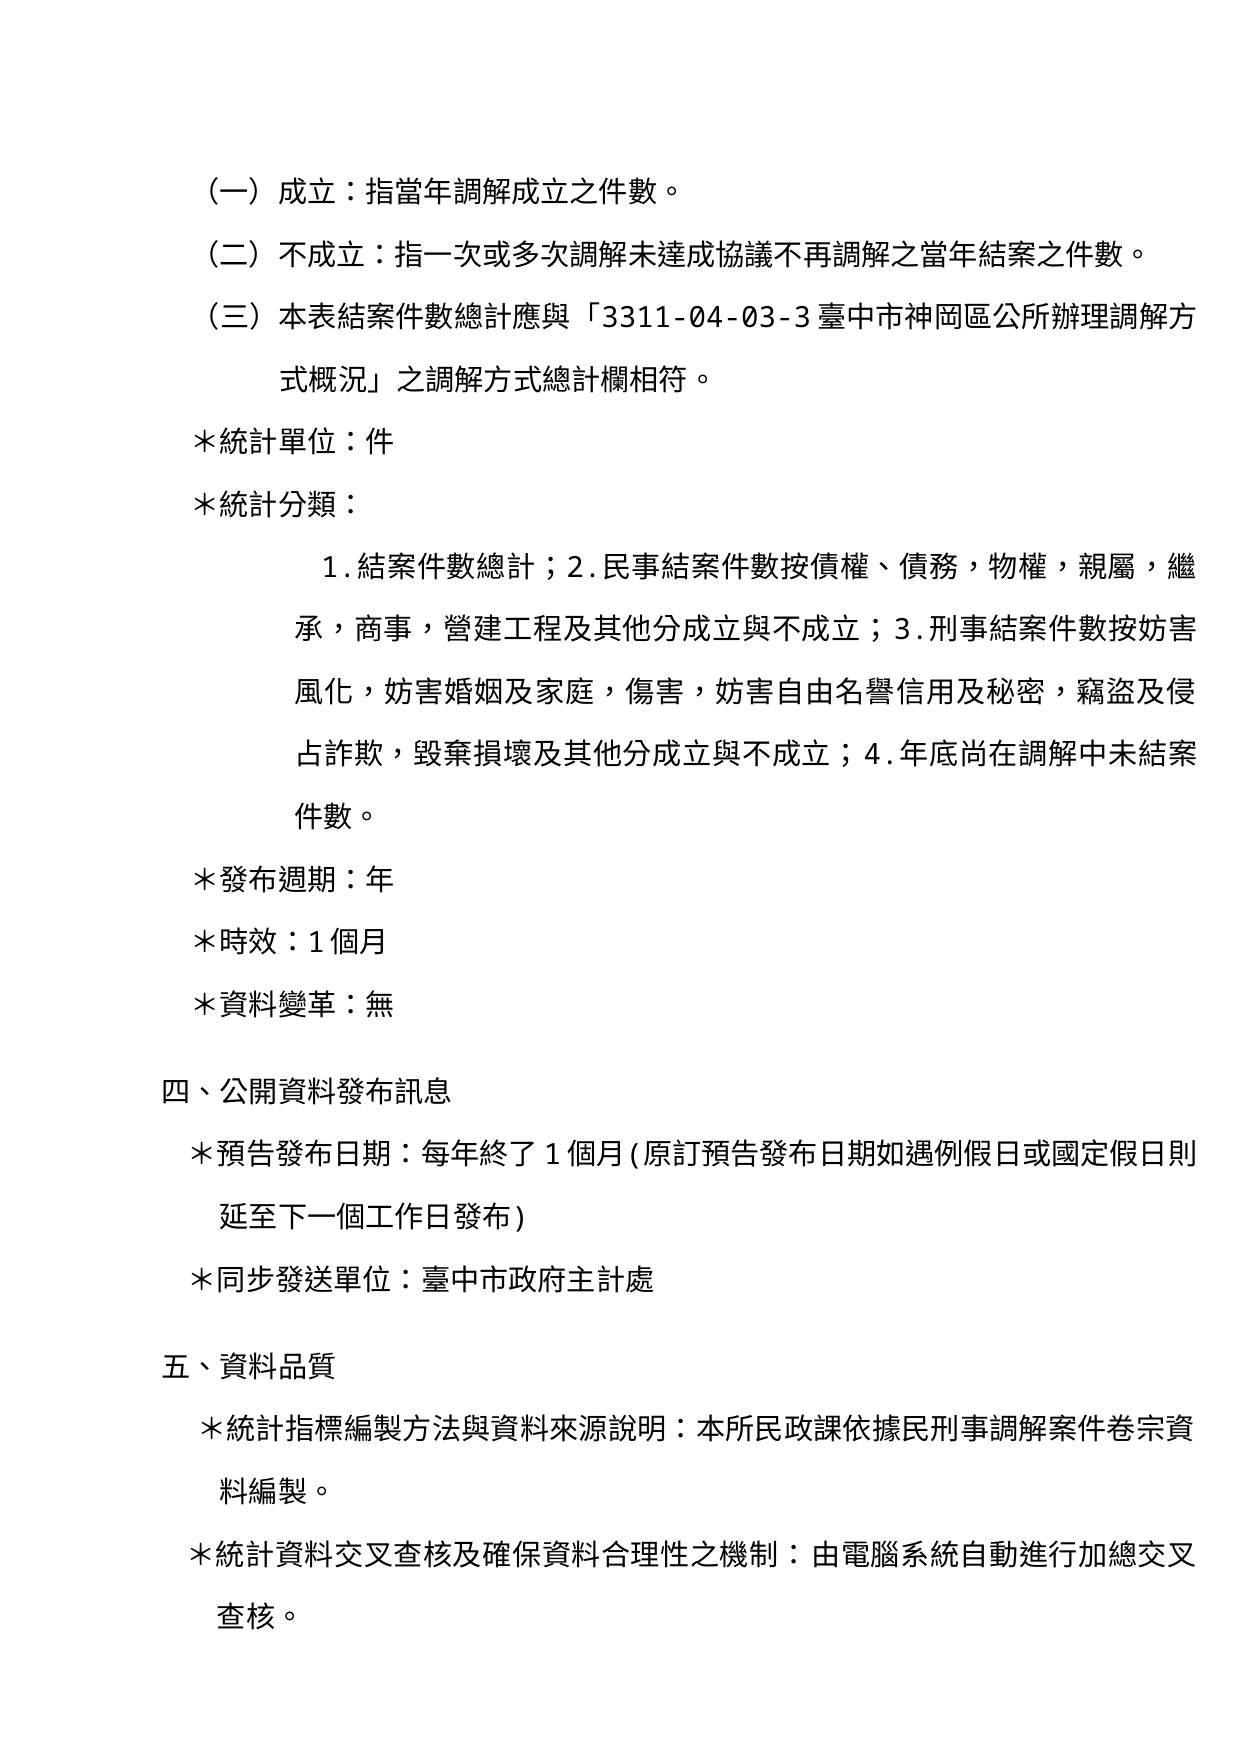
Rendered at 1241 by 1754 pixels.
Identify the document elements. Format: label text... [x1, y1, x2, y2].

table_header （一）成立：指當年調解成立之件數。 （二）不成立：指一次或多次調解未達成協議不再調解之當年結案之件數。 （三）本表結案件數總計應與「3311-04-03-3臺中市神岡區公所辦理調解方式概況」之調解方式總計欄相符。 ＊統計單位：件 ＊統計分類： 1.結案件數總計；2.民事結案件數按債權、債務，物權，親屬，繼承，商事，營建工程及其他分成立與不成立；3.刑事結案件數按妨害風化，妨害婚姻及家庭，傷害，妨害自由名譽信用及秘密，竊盜及侵占詐欺，毀棄損壞及其他分成立與不成立；4.年底尚在調解中未結案件數。 ＊發布週期：年 ＊時效：1個月 ＊資料變革：無 四、公開資料發布訊息 ＊預告發布日期：每年終了1個月(原訂預告發布日期如遇例假日或國定假日則延至下一個工作日發布) ＊同步發送單位：臺中市政府主計處 五、資料品質 ＊統計指標編製方法與資料來源說明：本所民政課依據民刑事調解案件卷宗資料編製。 ＊統計資料交叉查核及確保資料合理性之機制：由電腦系統自動進行加總交叉查核。 [150, 148, 1209, 1636]
